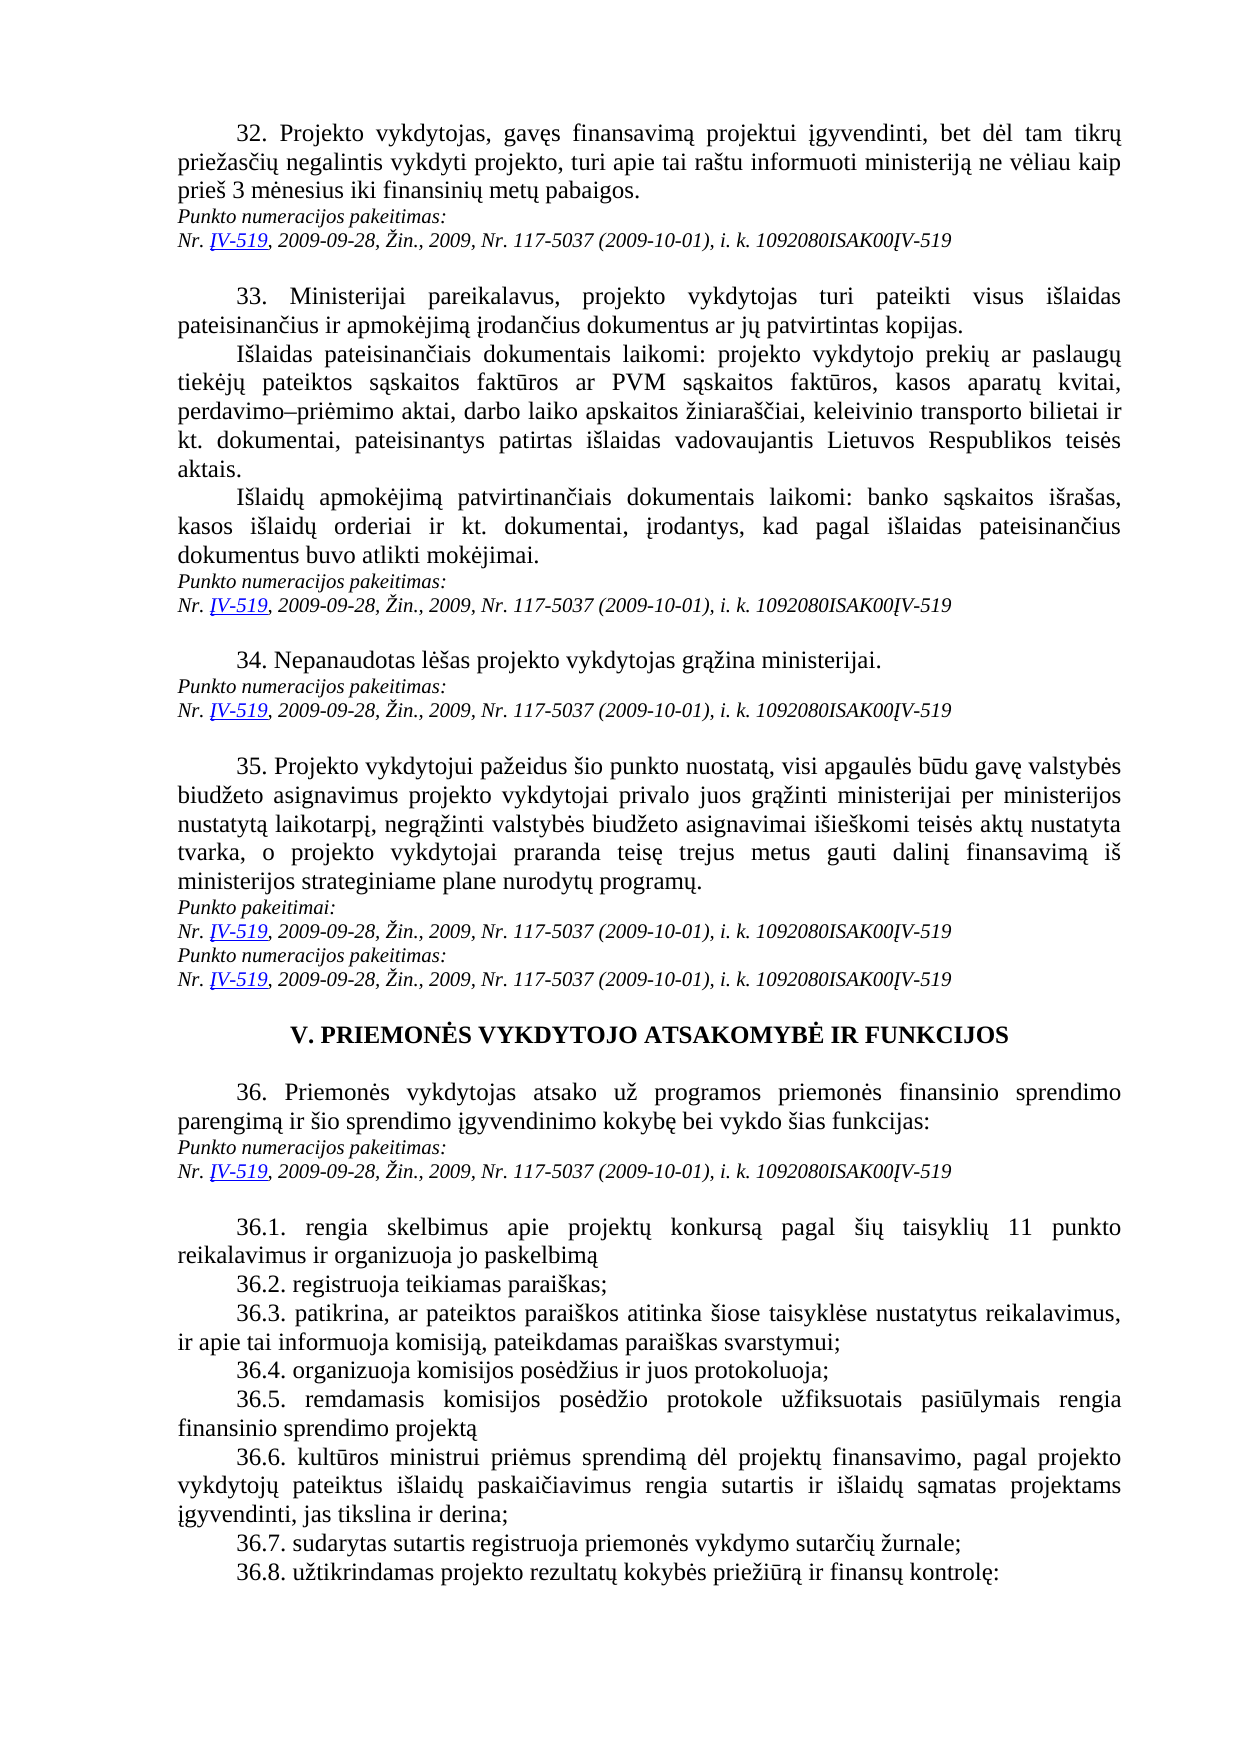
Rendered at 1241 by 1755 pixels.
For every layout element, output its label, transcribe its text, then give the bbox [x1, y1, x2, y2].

text 36.2. registruoja teikiamas paraiškas; [177, 1269, 1122, 1298]
text 36.7. sudarytas sutartis registruoja priemonės vykdymo sutarčių žurnale; [177, 1528, 1122, 1557]
text 35. Projekto vykdytojui pažeidus šio punkto nuostatą, visi apgaulės būdu gavę valstybės biudžeto asignavimus projekto vykdytojai privalo juos grąžinti ministerijai per ministerijos nustatytą laikotarpį, negrąžinti valstybės biudžeto asignavimai išieškomi teisės aktų nustatyta tvarka, o projekto vykdytojai praranda teisę trejus metus gauti dalinį finansavimą iš ministerijos strateginiame plane nurodytų programų. [177, 751, 1122, 895]
text Nr. ĮV-519, 2009-09-28, Žin., 2009, Nr. 117-5037 (2009-10-01), i. k. 1092080ISAK00ĮV-519 [177, 698, 1122, 722]
text Punkto numeracijos pakeitimas: [177, 204, 1122, 228]
text 34. Nepanaudotas lėšas projekto vykdytojas grąžina ministerijai. [177, 646, 1122, 674]
text 36.4. organizuoja komisijos posėdžius ir juos protokoluoja; [177, 1356, 1122, 1384]
text 36. Priemonės vykdytojas atsako už programos priemonės finansinio sprendimo parengimą ir šio sprendimo įgyvendinimo kokybę bei vykdo šias funkcijas: [177, 1077, 1122, 1135]
text 36.8. užtikrindamas projekto rezultatų kokybės priežiūrą ir finansų kontrolę: [177, 1557, 1122, 1586]
text 36.6. kultūros ministrui priėmus sprendimą dėl projektų finansavimo, pagal projekto vykdytojų pateiktus išlaidų paskaičiavimus rengia sutartis ir išlaidų sąmatas projektams įgyvendinti, jas tikslina ir derina; [177, 1442, 1122, 1528]
text 36.1. rengia skelbimus apie projektų konkursą pagal šių taisyklių 11 punkto reikalavimus ir organizuoja jo paskelbimą [177, 1212, 1122, 1269]
text 32. Projekto vykdytojas, gavęs finansavimą projektui įgyvendinti, bet dėl tam tikrų priežasčių negalintis vykdyti projekto, turi apie tai raštu informuoti ministeriją ne vėliau kaip prieš 3 mėnesius iki finansinių metų pabaigos. [177, 118, 1122, 204]
text Nr. ĮV-519, 2009-09-28, Žin., 2009, Nr. 117-5037 (2009-10-01), i. k. 1092080ISAK00ĮV-519 [177, 228, 1122, 252]
text Punkto numeracijos pakeitimas: [177, 943, 1122, 967]
text 36.5. remdamasis komisijos posėdžio protokole užfiksuotais pasiūlymais rengia finansinio sprendimo projektą [177, 1384, 1122, 1442]
text Išlaidas pateisinančiais dokumentais laikomi: projekto vykdytojo prekių ar paslaugų tiekėjų pateiktos sąskaitos faktūros ar PVM sąskaitos faktūros, kasos aparatų kvitai, perdavimo–priėmimo aktai, darbo laiko apskaitos žiniaraščiai, keleivinio transporto bilietai ir kt. dokumentai, pateisinantys patirtas išlaidas vadovaujantis Lietuvos Respublikos teisės aktais. [177, 339, 1122, 482]
text Nr. ĮV-519, 2009-09-28, Žin., 2009, Nr. 117-5037 (2009-10-01), i. k. 1092080ISAK00ĮV-519 [177, 967, 1122, 991]
text Punkto pakeitimai: [177, 895, 1122, 919]
text Nr. ĮV-519, 2009-09-28, Žin., 2009, Nr. 117-5037 (2009-10-01), i. k. 1092080ISAK00ĮV-519 [177, 593, 1122, 617]
text Punkto numeracijos pakeitimas: [177, 569, 1122, 593]
text Punkto numeracijos pakeitimas: [177, 674, 1122, 698]
text Nr. ĮV-519, 2009-09-28, Žin., 2009, Nr. 117-5037 (2009-10-01), i. k. 1092080ISAK00ĮV-519 [177, 919, 1122, 943]
text 36.3. patikrina, ar pateiktos paraiškos atitinka šiose taisyklėse nustatytus reikalavimus, ir apie tai informuoja komisiją, pateikdamas paraiškas svarstymui; [177, 1298, 1122, 1356]
text Nr. ĮV-519, 2009-09-28, Žin., 2009, Nr. 117-5037 (2009-10-01), i. k. 1092080ISAK00ĮV-519 [177, 1159, 1122, 1183]
text Išlaidų apmokėjimą patvirtinančiais dokumentais laikomi: banko sąskaitos išrašas, kasos išlaidų orderiai ir kt. dokumentai, įrodantys, kad pagal išlaidas pateisinančius dokumentus buvo atlikti mokėjimai. [177, 482, 1122, 569]
text V. PRIEMONĖS VYKDYTOJO ATSAKOMYBĖ IR FUNKCIJOS [177, 1020, 1122, 1049]
text Punkto numeracijos pakeitimas: [177, 1135, 1122, 1159]
text 33. Ministerijai pareikalavus, projekto vykdytojas turi pateikti visus išlaidas pateisinančius ir apmokėjimą įrodančius dokumentus ar jų patvirtintas kopijas. [177, 281, 1122, 339]
